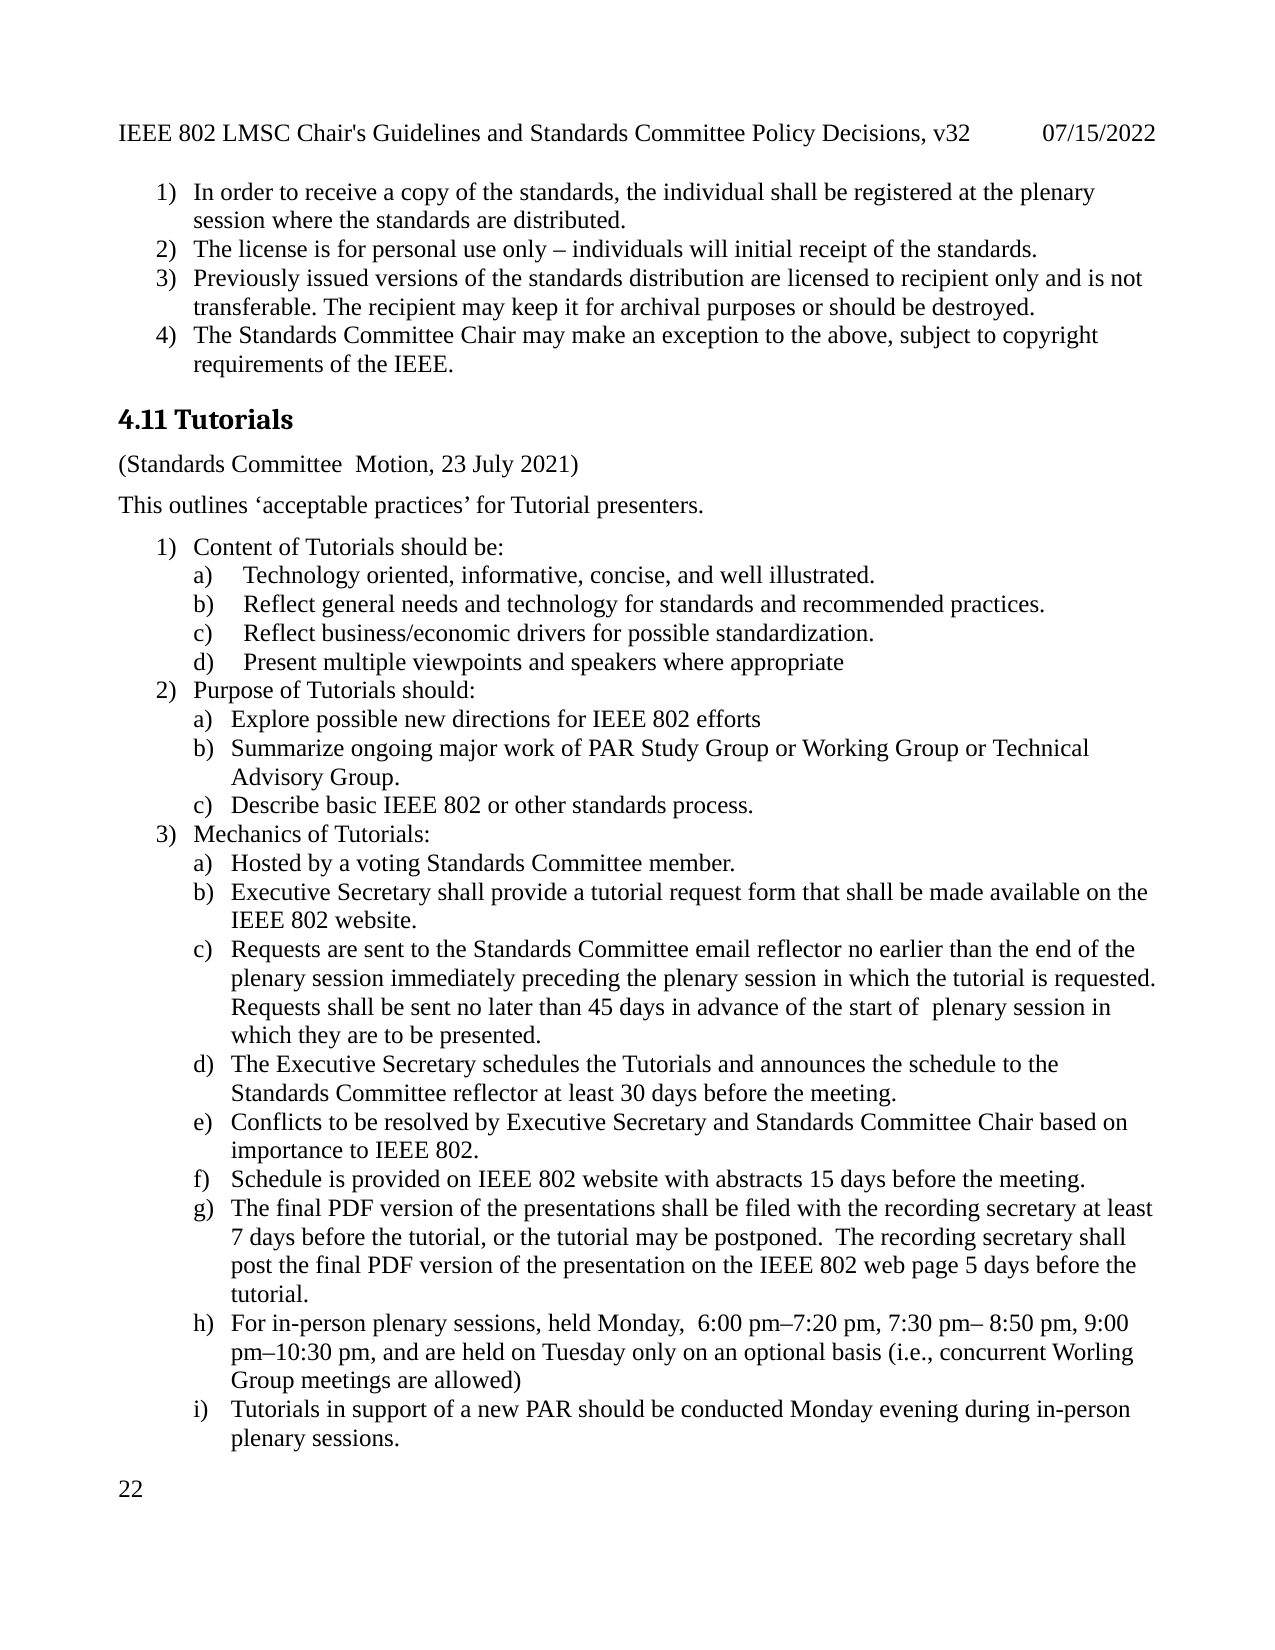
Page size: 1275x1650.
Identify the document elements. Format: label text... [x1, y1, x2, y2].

list Hosted by a voting Standards Committee member. [193, 848, 1157, 877]
list Requests are sent to the Standards Committee email reflector no earlier than the end of the plenary session immediately preceding the plenary session in which the tutorial is requested. Requests shall be sent no later than 45 days in advance of the start of plenary session in which they are to be presented. [193, 934, 1157, 1049]
list Tutorials in support of a new PAR should be conducted Monday evening during in-person plenary sessions. [193, 1394, 1157, 1452]
list The license is for personal use only – individuals will initial receipt of the standards. [156, 234, 1157, 263]
list The final PDF version of the presentations shall be filed with the recording secretary at least 7 days before the tutorial, or the tutorial may be postponed. The recording secretary shall post the final PDF version of the presentation on the IEEE 802 web page 5 days before the tutorial. [193, 1193, 1157, 1308]
subtitle Tutorials [118, 403, 1157, 437]
text This outlines ‘acceptable practices’ for Tutorial presenters. [118, 490, 1157, 519]
list For in-person plenary sessions, held Monday, 6:00 pm–7:20 pm, 7:30 pm– 8:50 pm, 9:00 pm–10:30 pm, and are held on Tuesday only on an optional basis (i.e., concurrent Worling Group meetings are allowed) [193, 1308, 1157, 1394]
list Technology oriented, informative, concise, and well illustrated. [193, 560, 1157, 589]
list Present multiple viewpoints and speakers where appropriate [193, 647, 1157, 675]
list Conflicts to be resolved by Executive Secretary and Standards Committee Chair based on importance to IEEE 802. [193, 1107, 1157, 1164]
list Previously issued versions of the standards distribution are licensed to recipient only and is not transferable. The recipient may keep it for archival purposes or should be destroyed. [156, 263, 1157, 321]
list Summarize ongoing major work of PAR Study Group or Working Group or Technical Advisory Group. [193, 733, 1157, 790]
list Reflect general needs and technology for standards and recommended practices. [193, 589, 1157, 618]
list Explore possible new directions for IEEE 802 efforts [193, 704, 1157, 733]
list In order to receive a copy of the standards, the individual shall be registered at the plenary session where the standards are distributed. [156, 177, 1157, 234]
list Mechanics of Tutorials: [156, 819, 1157, 848]
list Executive Secretary shall provide a tutorial request form that shall be made available on the IEEE 802 website. [193, 877, 1157, 934]
text (Standards Committee Motion, 23 July 2021) [118, 449, 1157, 478]
list Describe basic IEEE 802 or other standards process. [193, 790, 1157, 819]
list The Standards Committee Chair may make an exception to the above, subject to copyright requirements of the IEEE. [156, 321, 1157, 378]
list Purpose of Tutorials should: [156, 675, 1157, 704]
list Reflect business/economic drivers for possible standardization. [193, 618, 1157, 647]
list Content of Tutorials should be: [156, 532, 1157, 560]
list Schedule is provided on IEEE 802 website with abstracts 15 days before the meeting. [193, 1164, 1157, 1193]
list The Executive Secretary schedules the Tutorials and announces the schedule to the Standards Committee reflector at least 30 days before the meeting. [193, 1049, 1157, 1107]
